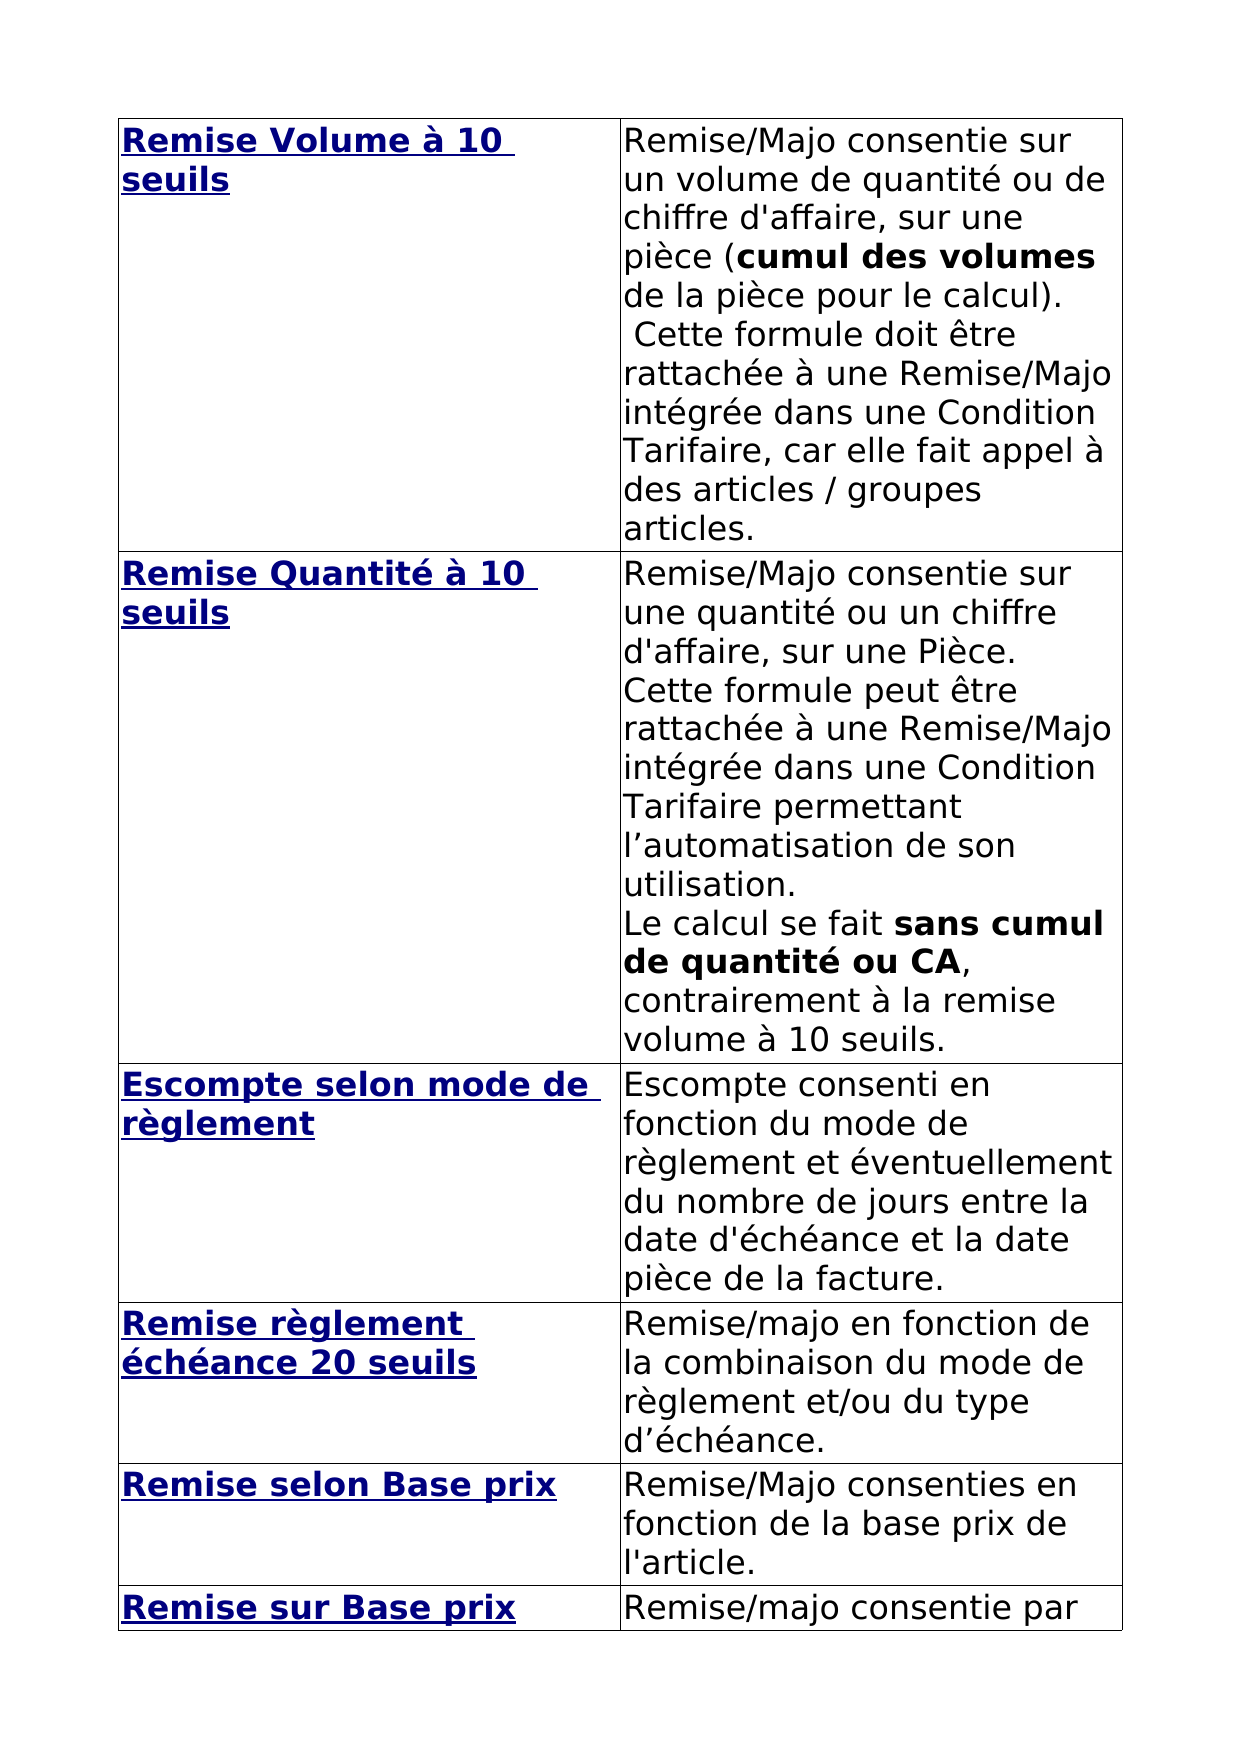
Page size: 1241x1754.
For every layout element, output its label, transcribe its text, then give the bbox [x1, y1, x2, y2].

table_cell Remise selon Base prix [119, 1464, 620, 1585]
table_cell Remise/majo en fonction de la combinaison du mode de règlement et/ou du type d’échéance. [621, 1303, 1122, 1463]
table_cell Remise Volume à 10 seuils [119, 119, 620, 551]
table_cell Remise/Majo consentie sur un volume de quantité ou de chiffre d'affaire, sur une pièce (cumul des volumes de la pièce pour le calcul). Cette formule doit être rattachée à une Remise/Majo intégrée dans une Condition Tarifaire, car elle fait appel à des articles / groupes articles. [621, 119, 1122, 551]
table_cell Escompte consenti en fonction du mode de règlement et éventuellement du nombre de jours entre la date d'échéance et la date pièce de la facture. [621, 1064, 1122, 1302]
table_cell Remise règlement échéance 20 seuils [119, 1303, 620, 1463]
table_cell Remise/Majo consentie sur une quantité ou un chiffre d'affaire, sur une Pièce. Cette formule peut être rattachée à une Remise/Majo intégrée dans une Condition Tarifaire permettant l’automatisation de son utilisation. Le calcul se fait sans cumul de quantité ou CA, contrairement à la remise volume à 10 seuils. [621, 552, 1122, 1062]
table_cell Remise/majo consentie par [621, 1586, 1122, 1630]
table_cell Escompte selon mode de règlement [119, 1064, 620, 1302]
table_cell Remise sur Base prix [119, 1586, 620, 1630]
table_cell Remise/Majo consenties en fonction de la base prix de l'article. [621, 1464, 1122, 1585]
table_cell Remise Quantité à 10 seuils [119, 552, 620, 1062]
